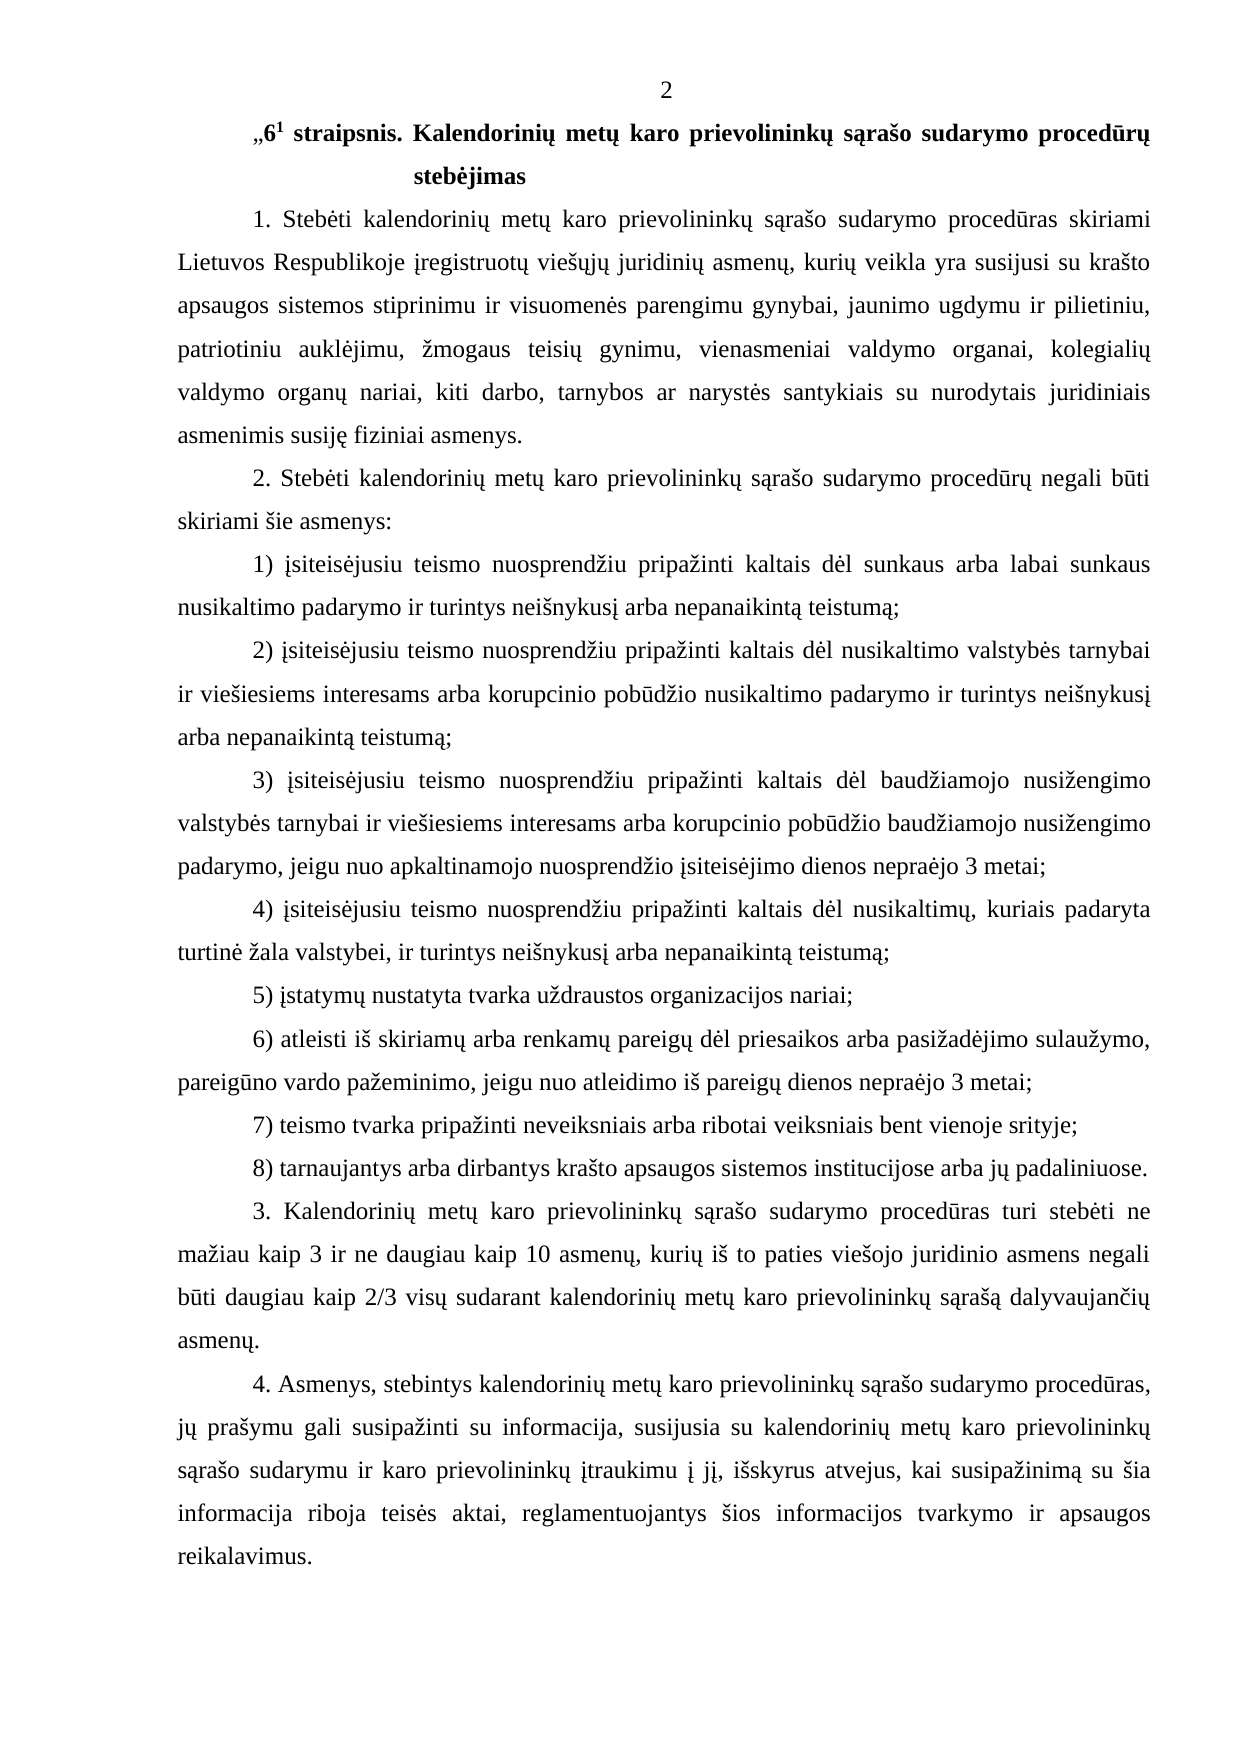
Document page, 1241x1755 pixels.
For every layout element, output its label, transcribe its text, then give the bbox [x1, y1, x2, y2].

text 5) įstatymų nustatyta tvarka uždraustos organizacijos nariai; [177, 981, 1152, 1009]
text 4. Asmenys, stebintys kalendorinių metų karo prievolininkų sąrašo sudarymo procedūras, jų prašymu gali susipažinti su informacija, susijusia su kalendorinių metų karo prievolininkų sąrašo sudarymu ir karo prievolininkų įtraukimu į jį, išskyrus atvejus, kai susipažinimą su šia informacija riboja teisės aktai, reglamentuojantys šios informacijos tvarkymo ir apsaugos reikalavimus. [177, 1369, 1152, 1570]
text 8) tarnaujantys arba dirbantys krašto apsaugos sistemos institucijose arba jų padaliniuose. [177, 1153, 1152, 1182]
text 2) įsiteisėjusiu teismo nuosprendžiu pripažinti kaltais dėl nusikaltimo valstybės tarnybai ir viešiesiems interesams arba korupcinio pobūdžio nusikaltimo padarymo ir turintys neišnykusį arba nepanaikintą teistumą; [177, 636, 1152, 751]
text „61 straipsnis. Kalendorinių metų karo prievolininkų sąrašo sudarymo procedūrų stebėjimas [252, 118, 1152, 190]
text 4) įsiteisėjusiu teismo nuosprendžiu pripažinti kaltais dėl nusikaltimų, kuriais padaryta turtinė žala valstybei, ir turintys neišnykusį arba nepanaikintą teistumą; [177, 894, 1152, 966]
text 1. Stebėti kalendorinių metų karo prievolininkų sąrašo sudarymo procedūras skiriami Lietuvos Respublikoje įregistruotų viešųjų juridinių asmenų, kurių veikla yra susijusi su krašto apsaugos sistemos stiprinimu ir visuomenės parengimu gynybai, jaunimo ugdymu ir pilietiniu, patriotiniu auklėjimu, žmogaus teisių gynimu, vienasmeniai valdymo organai, kolegialių valdymo organų nariai, kiti darbo, tarnybos ar narystės santykiais su nurodytais juridiniais asmenimis susiję fiziniai asmenys. [177, 204, 1152, 449]
text 1) įsiteisėjusiu teismo nuosprendžiu pripažinti kaltais dėl sunkaus arba labai sunkaus nusikaltimo padarymo ir turintys neišnykusį arba nepanaikintą teistumą; [177, 549, 1152, 621]
text 3) įsiteisėjusiu teismo nuosprendžiu pripažinti kaltais dėl baudžiamojo nusižengimo valstybės tarnybai ir viešiesiems interesams arba korupcinio pobūdžio baudžiamojo nusižengimo padarymo, jeigu nuo apkaltinamojo nuosprendžio įsiteisėjimo dienos nepraėjo 3 metai; [177, 765, 1152, 880]
text 6) atleisti iš skiriamų arba renkamų pareigų dėl priesaikos arba pasižadėjimo sulaužymo, pareigūno vardo pažeminimo, jeigu nuo atleidimo iš pareigų dienos nepraėjo 3 metai; [177, 1024, 1152, 1096]
text 2. Stebėti kalendorinių metų karo prievolininkų sąrašo sudarymo procedūrų negali būti skiriami šie asmenys: [177, 463, 1152, 535]
text 7) teismo tvarka pripažinti neveiksniais arba ribotai veiksniais bent vienoje srityje; [177, 1110, 1152, 1139]
text 3. Kalendorinių metų karo prievolininkų sąrašo sudarymo procedūras turi stebėti ne mažiau kaip 3 ir ne daugiau kaip 10 asmenų, kurių iš to paties viešojo juridinio asmens negali būti daugiau kaip 2/3 visų sudarant kalendorinių metų karo prievolininkų sąrašą dalyvaujančių asmenų. [177, 1196, 1152, 1354]
